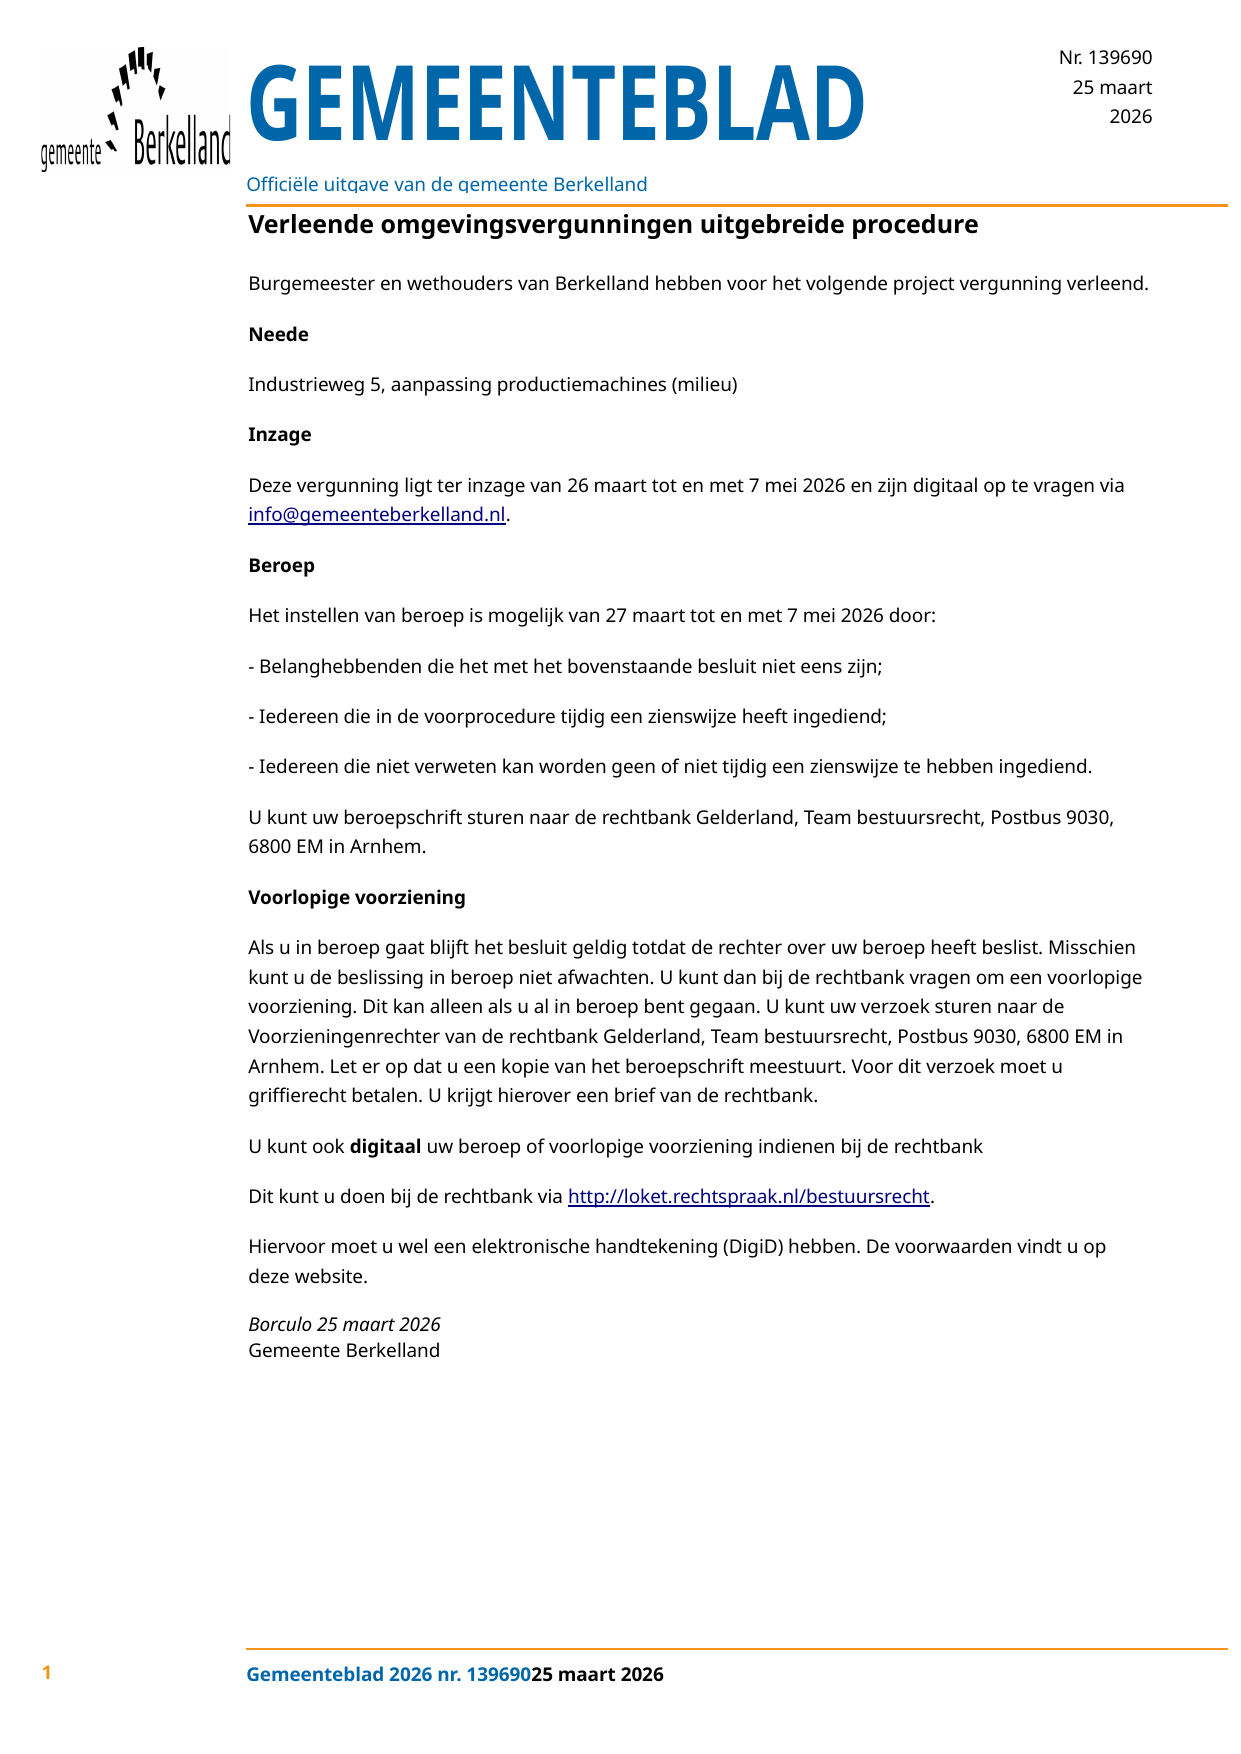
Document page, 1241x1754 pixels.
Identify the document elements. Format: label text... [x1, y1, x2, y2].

text Gemeente Berkelland [248, 1337, 1152, 1362]
text Beroep [248, 552, 1152, 578]
text Dit kunt u doen bij de rechtbank via http://loket.rechtspraak.nl/bestuursrecht. [248, 1183, 1152, 1209]
text Inzage [248, 422, 1152, 447]
text - Iedereen die niet verweten kan worden geen of niet tijdig een zienswijze te hebben ingediend. [248, 754, 1152, 779]
text Het instellen van beroep is mogelijk van 27 maart tot en met 7 mei 2026 door: [248, 602, 1152, 628]
text Borculo 25 maart 2026 [248, 1311, 1152, 1337]
text - Belanghebbenden die het met het bovenstaande besluit niet eens zijn; [248, 653, 1152, 678]
text Hiervoor moet u wel een elektronische handtekening (DigiD) hebben. De voorwaarden vindt u op deze website. [248, 1234, 1152, 1289]
picture [41, 47, 231, 172]
text Industrieweg 5, aanpassing productiemachines (milieu) [248, 371, 1152, 397]
text Voorlopige voorziening [248, 884, 1152, 910]
text Als u in beroep gaat blijft het besluit geldig totdat de rechter over uw beroep heeft beslist. Misschien kunt u de beslissing in beroep niet afwachten. U kunt dan bij de rechtbank vragen om een voorlopige voorziening. Dit kan alleen als u al in beroep bent gegaan. U kunt uw verzoek sturen naar de Voorzieningenrechter van de rechtbank Gelderland, Team bestuursrecht, Postbus 9030, 6800 EM in Arnhem. Let er op dat u een kopie van het beroepschrift meestuurt. Voor dit verzoek moet u griffierecht betalen. U krijgt hierover een brief van de rechtbank. [248, 934, 1152, 1108]
text Deze vergunning ligt ter inzage van 26 maart tot en met 7 mei 2026 en zijn digitaal op te vragen via info@gemeenteberkelland.nl. [248, 472, 1152, 527]
text U kunt uw beroepschrift sturen naar de rechtbank Gelderland, Team bestuursrecht, Postbus 9030, 6800 EM in Arnhem. [248, 804, 1152, 859]
text U kunt ook digitaal uw beroep of voorlopige voorziening indienen bij de rechtbank [248, 1133, 1152, 1158]
text Burgemeester en wethouders van Berkelland hebben voor het volgende project vergunning verleend. [248, 270, 1152, 296]
text - Iedereen die in de voorprocedure tijdig een zienswijze heeft ingediend; [248, 703, 1152, 729]
text Verleende omgevingsvergunningen uitgebreide procedure [248, 207, 1152, 241]
text Neede [248, 321, 1152, 346]
